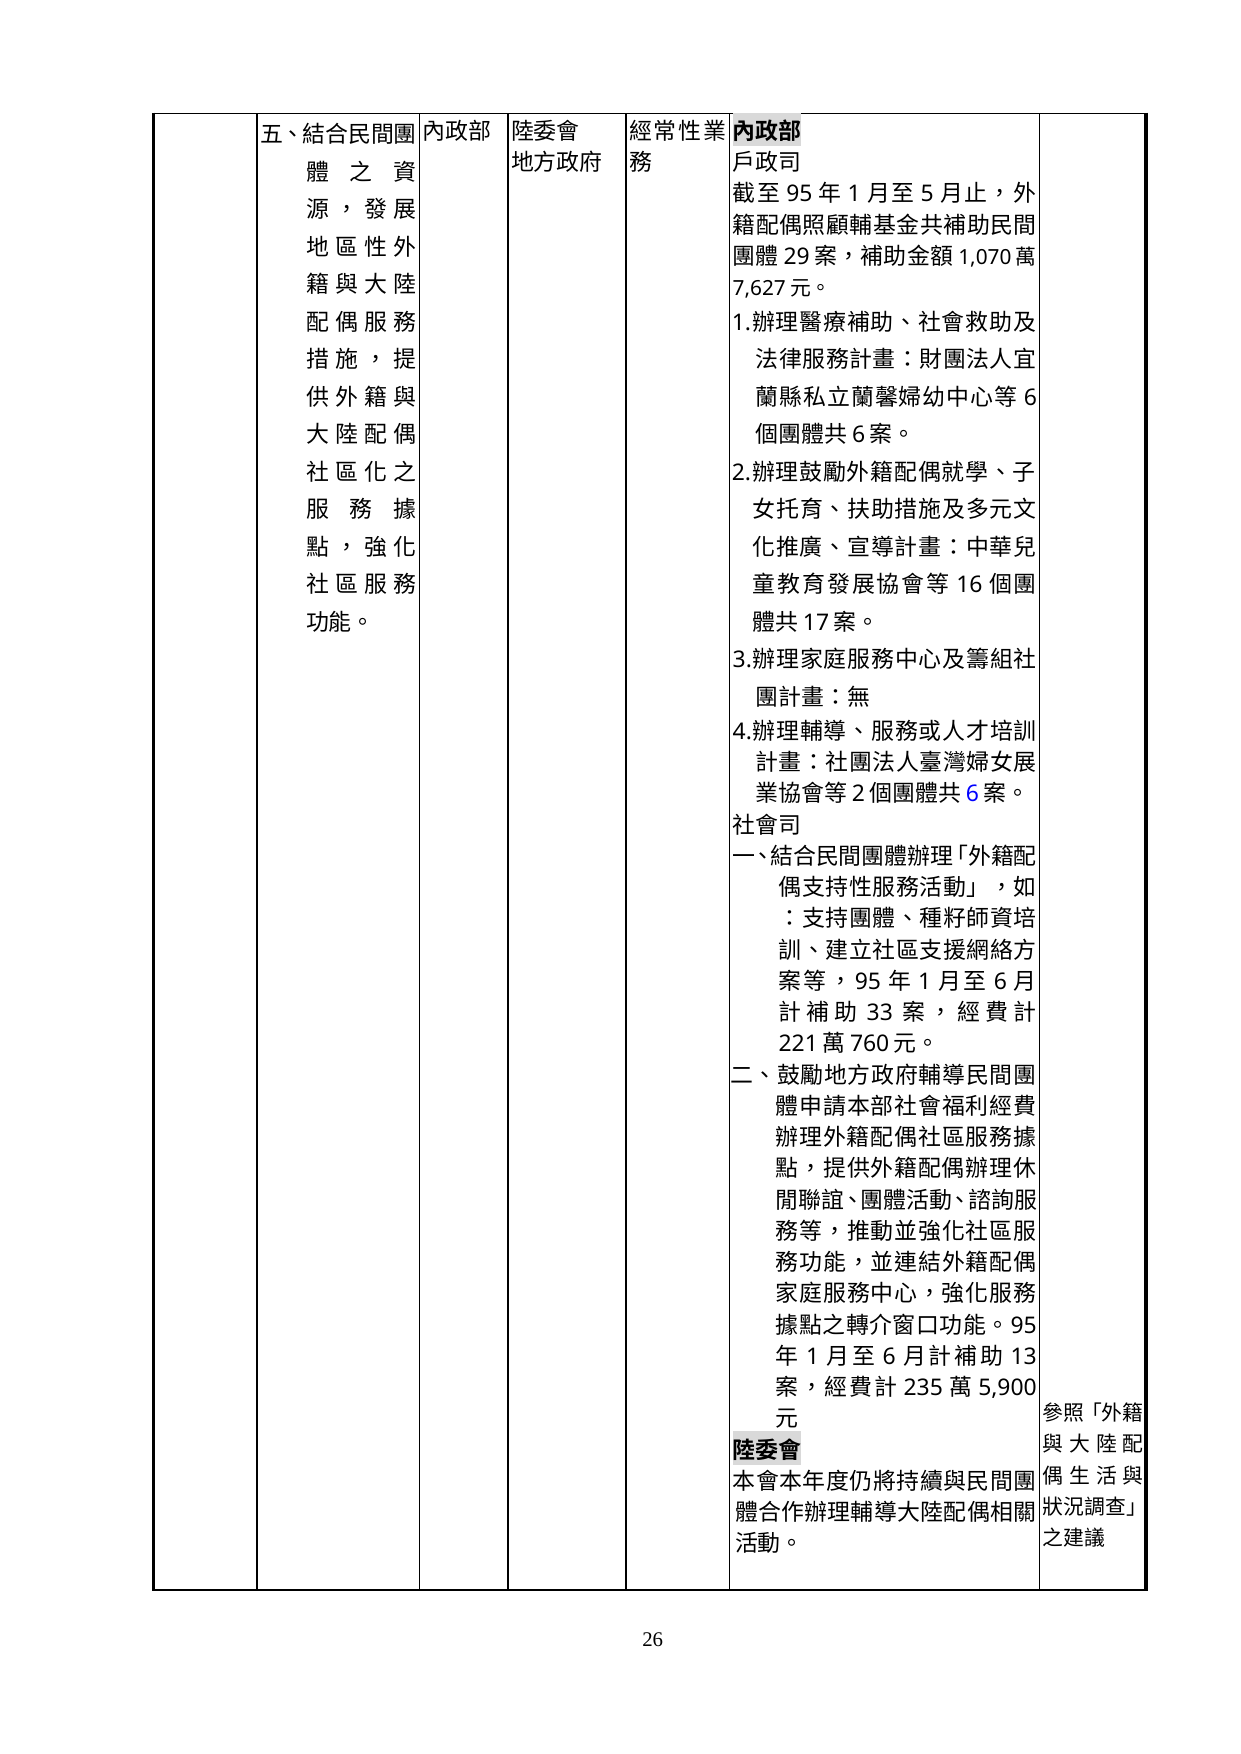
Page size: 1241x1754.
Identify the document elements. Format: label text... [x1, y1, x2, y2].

table_cell 內政部 戶政司 截至95年1月至5月止，外籍配偶照顧輔基金共補助民間團體29案，補助金額1,070萬7,627元。 1.辦理醫療補助、社會救助及法律服務計畫：財團法人宜蘭縣私立蘭馨婦幼中心等6個團體共6案。 2.辦理鼓勵外籍配偶就學、子女托育、扶助措施及多元文化推廣、宣導計畫：中華兒童教育發展協會等16個團體共17案。 3.辦理家庭服務中心及籌組社團計畫：無 4.辦理輔導、服務或人才培訓計畫：社團法人臺灣婦女展業協會等2個團體共6案。 社會司 一、結合民間團體辦理「外籍配偶支持性服務活動」，如：支持團體、種籽師資培訓、建立社區支援網絡方案等，95年1月至6月計補助33案，經費計221萬760元。 二、鼓勵地方政府輔導民間團體申請本部社會福利經費辦理外籍配偶社區服務據點，提供外籍配偶辦理休閒聯誼、團體活動、諮詢服務等，推動並強化社區服務功能，並連結外籍配偶家庭服務中心，強化服務據點之轉介窗口功能。95年1月至6月計補助13案，經費計235萬5,900元 陸委會 本會本年度仍將持續與民間團體合作辦理輔導大陸配偶相關活動。 [730, 114, 1039, 1589]
table_cell 內政部 [420, 114, 507, 1589]
table_cell [155, 114, 256, 1589]
table_cell 陸委會 地方政府 [509, 114, 625, 1589]
table_cell 五、結合民間團體之資源，發展地區性外籍與大陸配偶服務措施，提供外籍與大陸配偶社區化之服務據點，強化社區服務功能。 [258, 114, 419, 1589]
table_cell 參照「外籍與大陸配偶生活與狀況調查」之建議 [1040, 114, 1144, 1589]
table_cell 經常性業務 [627, 114, 729, 1589]
